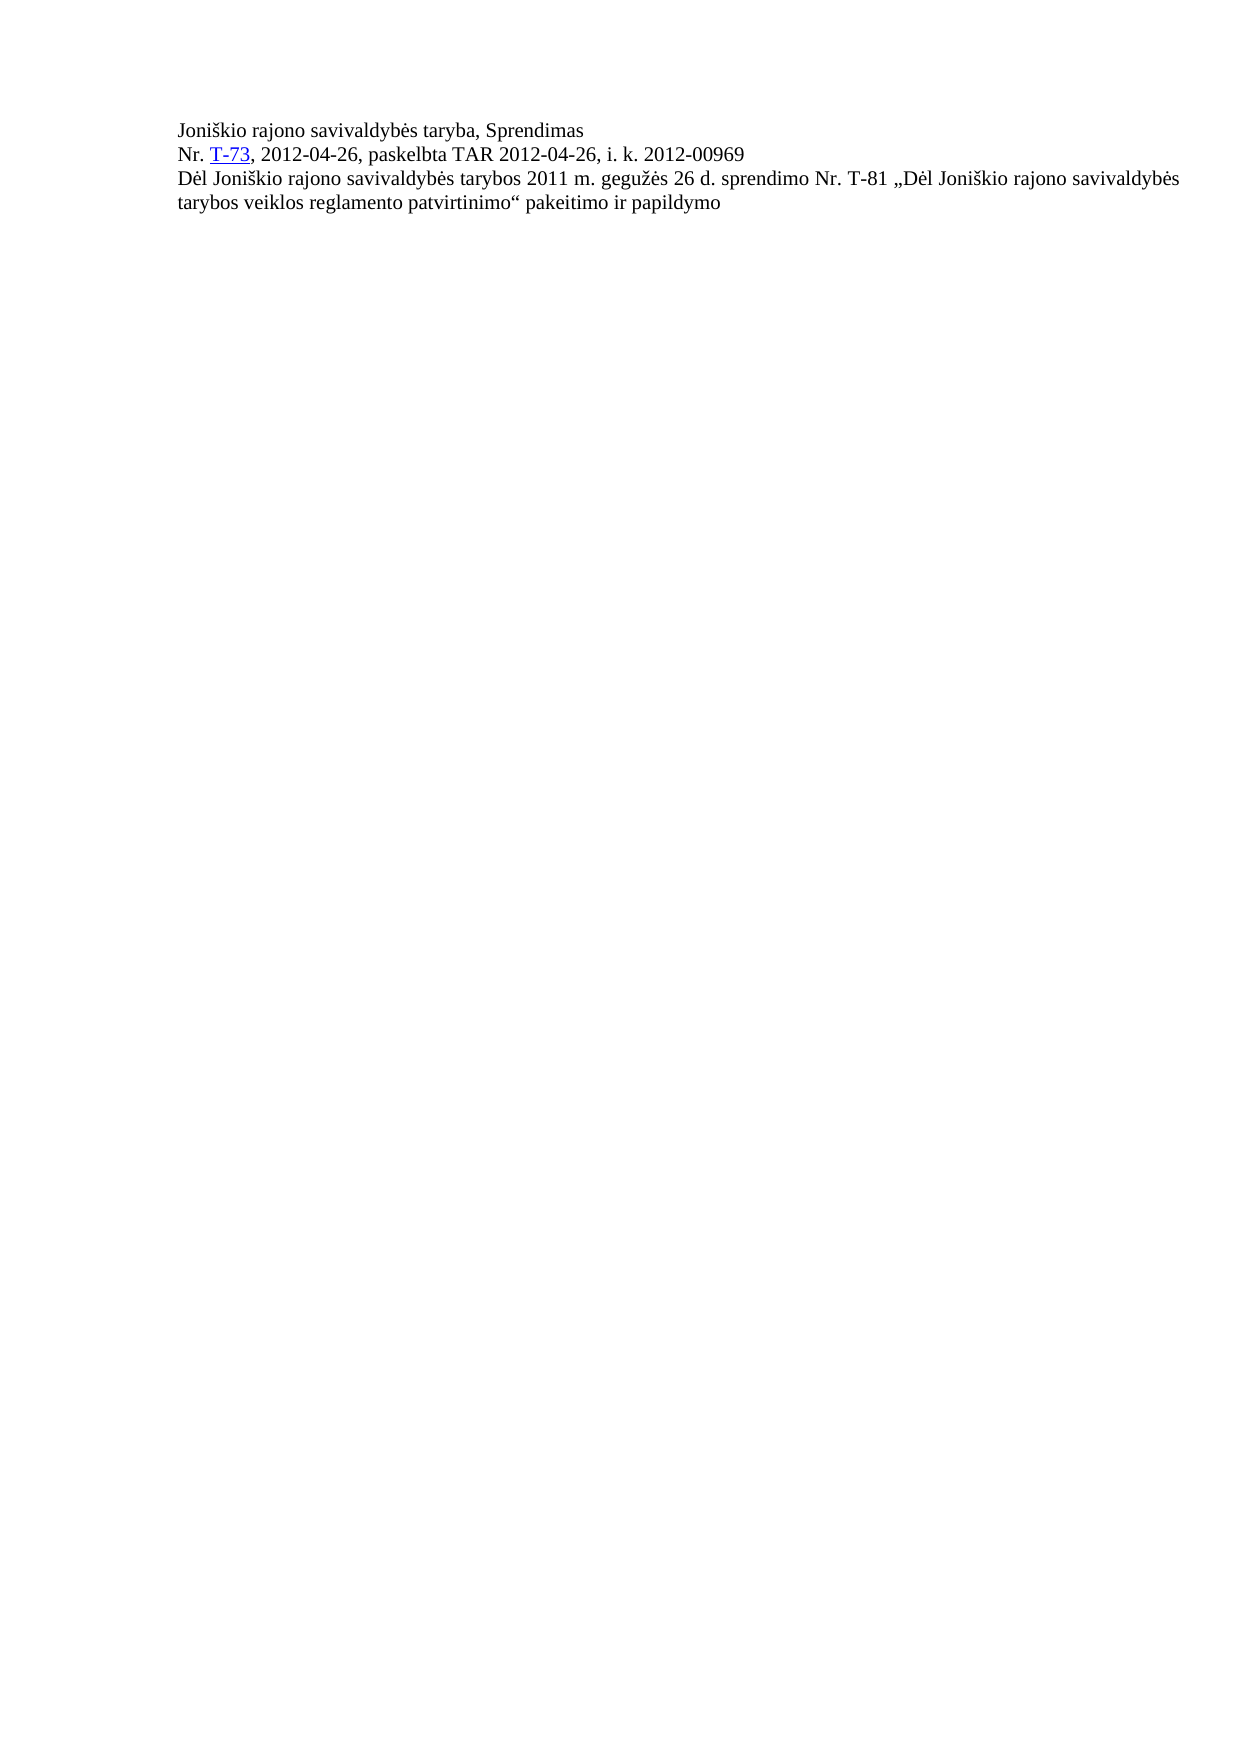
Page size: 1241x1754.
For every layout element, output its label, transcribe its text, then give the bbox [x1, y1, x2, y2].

text Joniškio rajono savivaldybės taryba, Sprendimas [177, 118, 1181, 142]
text Dėl Joniškio rajono savivaldybės tarybos 2011 m. gegužės 26 d. sprendimo Nr. T-81 „Dėl Joniškio rajono savivaldybės tarybos veiklos reglamento patvirtinimo“ pakeitimo ir papildymo [177, 166, 1181, 214]
text Nr. T-73, 2012-04-26, paskelbta TAR 2012-04-26, i. k. 2012-00969 [177, 142, 1181, 166]
